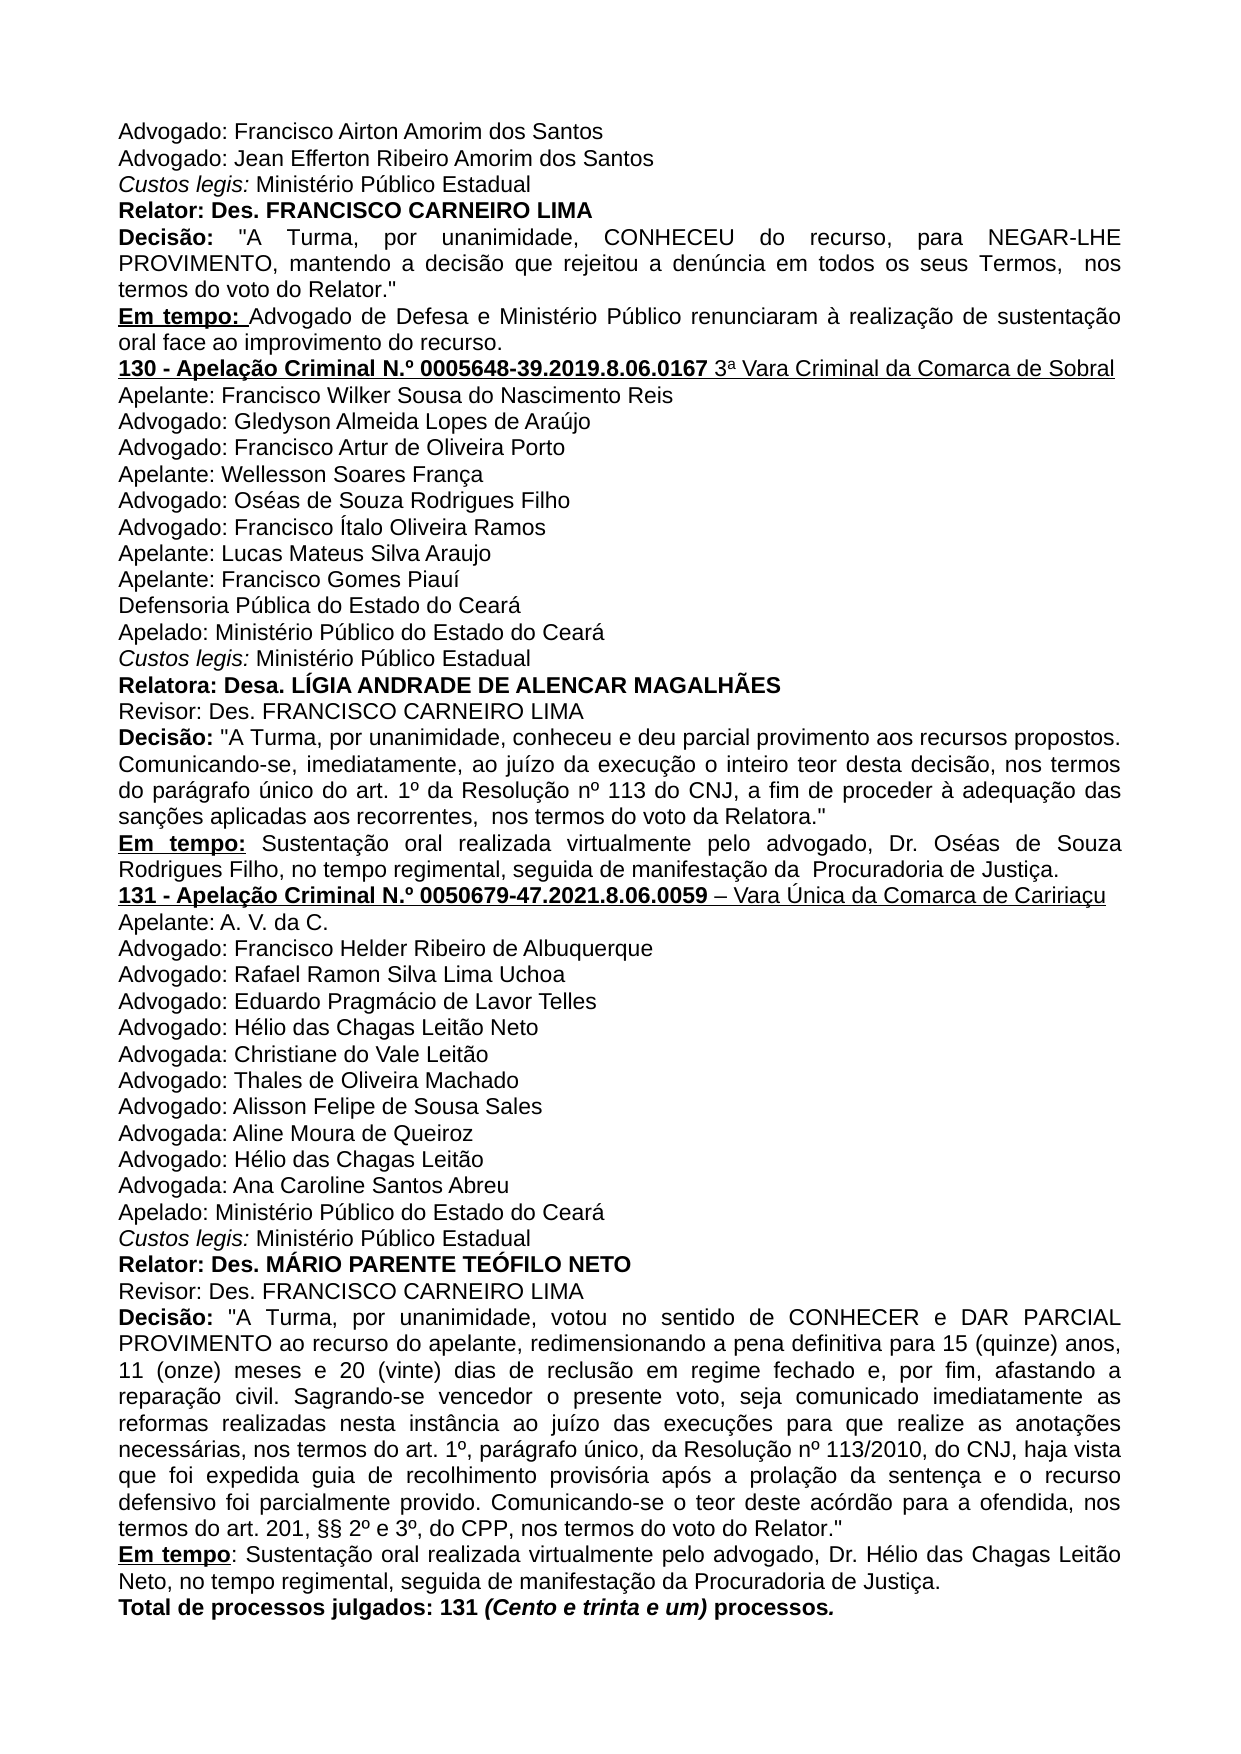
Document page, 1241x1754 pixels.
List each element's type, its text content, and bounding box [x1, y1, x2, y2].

text Advogado: Eduardo Pragmácio de Lavor Telles [118, 988, 1122, 1014]
text Em tempo: Sustentação oral realizada virtualmente pelo advogado, Dr. Hélio das Chagas Leitão Neto, no tempo regimental, seguida de manifestação da Procuradoria de Justiça. [118, 1541, 1122, 1594]
text Relator: Des. MÁRIO PARENTE TEÓFILO NETO [118, 1251, 1122, 1278]
text Custos legis: Ministério Público Estadual [118, 1225, 1122, 1251]
text Advogado: Alisson Felipe de Sousa Sales [118, 1093, 1122, 1119]
text Advogado: Hélio das Chagas Leitão Neto [118, 1014, 1122, 1041]
text Advogada: Ana Caroline Santos Abreu [118, 1172, 1122, 1199]
text Advogado: Francisco Ítalo Oliveira Ramos [118, 513, 1122, 540]
text Em tempo: Advogado de Defesa e Ministério Público renunciaram à realização de sustentação oral face ao improvimento do recurso. [118, 303, 1122, 355]
text Advogado: Francisco Helder Ribeiro de Albuquerque [118, 935, 1122, 961]
text Advogada: Christiane do Vale Leitão [118, 1041, 1122, 1067]
text Apelado: Ministério Público do Estado do Ceará [118, 619, 1122, 645]
text Decisão: "A Turma, por unanimidade, votou no sentido de CONHECER e DAR PARCIAL PROVIMENTO ao recurso do apelante, redimensionando a pena definitiva para 15 (quinze) anos, 11 (onze) meses e 20 (vinte) dias de reclusão em regime fechado e, por fim, afastando a reparação civil. Sagrando-se vencedor o presente voto, seja comunicado imediatamente as reformas realizadas nesta instância ao juízo das execuções para que realize as anotações necessárias, nos termos do art. 1º, parágrafo único, da Resolução nº 113/2010, do CNJ, haja vista que foi expedida guia de recolhimento provisória após a prolação da sentença e o recurso defensivo foi parcialmente provido. Comunicando-se o teor deste acórdão para a ofendida, nos termos do art. 201, §§ 2º e 3º, do CPP, nos termos do voto do Relator." [118, 1304, 1122, 1541]
text Revisor: Des. FRANCISCO CARNEIRO LIMA [118, 698, 1122, 724]
text Relatora: Desa. LÍGIA ANDRADE DE ALENCAR MAGALHÃES [118, 672, 1122, 698]
text Advogado: Gledyson Almeida Lopes de Araújo [118, 408, 1122, 434]
text 130 - Apelação Criminal N.º 0005648-39.2019.8.06.0167 3a Vara Criminal da Comarca de Sobral [118, 355, 1122, 382]
text Apelante: A. V. da C. [118, 909, 1122, 935]
text Advogado: Francisco Airton Amorim dos Santos [118, 118, 1122, 144]
text Advogado: Thales de Oliveira Machado [118, 1067, 1122, 1093]
text Apelado: Ministério Público do Estado do Ceará [118, 1199, 1122, 1225]
text Advogado: Hélio das Chagas Leitão [118, 1146, 1122, 1172]
text 131 - Apelação Criminal N.º 0050679-47.2021.8.06.0059 – Vara Única da Comarca de Caririaçu [118, 882, 1122, 909]
text Advogado: Jean Efferton Ribeiro Amorim dos Santos [118, 144, 1122, 171]
text Custos legis: Ministério Público Estadual [118, 645, 1122, 672]
text Defensoria Pública do Estado do Ceará [118, 592, 1122, 619]
text Decisão: "A Turma, por unanimidade, CONHECEU do recurso, para NEGAR-LHE PROVIMENTO, mantendo a decisão que rejeitou a denúncia em todos os seus Termos, nos termos do voto do Relator." [118, 223, 1122, 303]
text Decisão: "A Turma, por unanimidade, conheceu e deu parcial provimento aos recursos propostos. Comunicando-se, imediatamente, ao juízo da execução o inteiro teor desta decisão, nos termos do parágrafo único do art. 1º da Resolução nº 113 do CNJ, a fim de proceder à adequação das sanções aplicadas aos recorrentes, nos termos do voto da Relatora." [118, 724, 1122, 830]
text Em tempo: Sustentação oral realizada virtualmente pelo advogado, Dr. Oséas de Souza Rodrigues Filho, no tempo regimental, seguida de manifestação da Procuradoria de Justiça. [118, 830, 1122, 882]
text Advogada: Aline Moura de Queiroz [118, 1119, 1122, 1146]
text Relator: Des. FRANCISCO CARNEIRO LIMA [118, 197, 1122, 223]
text Revisor: Des. FRANCISCO CARNEIRO LIMA [118, 1278, 1122, 1304]
text Advogado: Francisco Artur de Oliveira Porto [118, 434, 1122, 461]
text Advogado: Oséas de Souza Rodrigues Filho [118, 487, 1122, 513]
text Apelante: Lucas Mateus Silva Araujo [118, 540, 1122, 566]
text Apelante: Wellesson Soares França [118, 461, 1122, 487]
text Custos legis: Ministério Público Estadual [118, 171, 1122, 197]
text Apelante: Francisco Gomes Piauí [118, 566, 1122, 592]
text Advogado: Rafael Ramon Silva Lima Uchoa [118, 961, 1122, 988]
text Apelante: Francisco Wilker Sousa do Nascimento Reis [118, 382, 1122, 408]
text Total de processos julgados: 131 (Cento e trinta e um) processos. [118, 1594, 1122, 1620]
